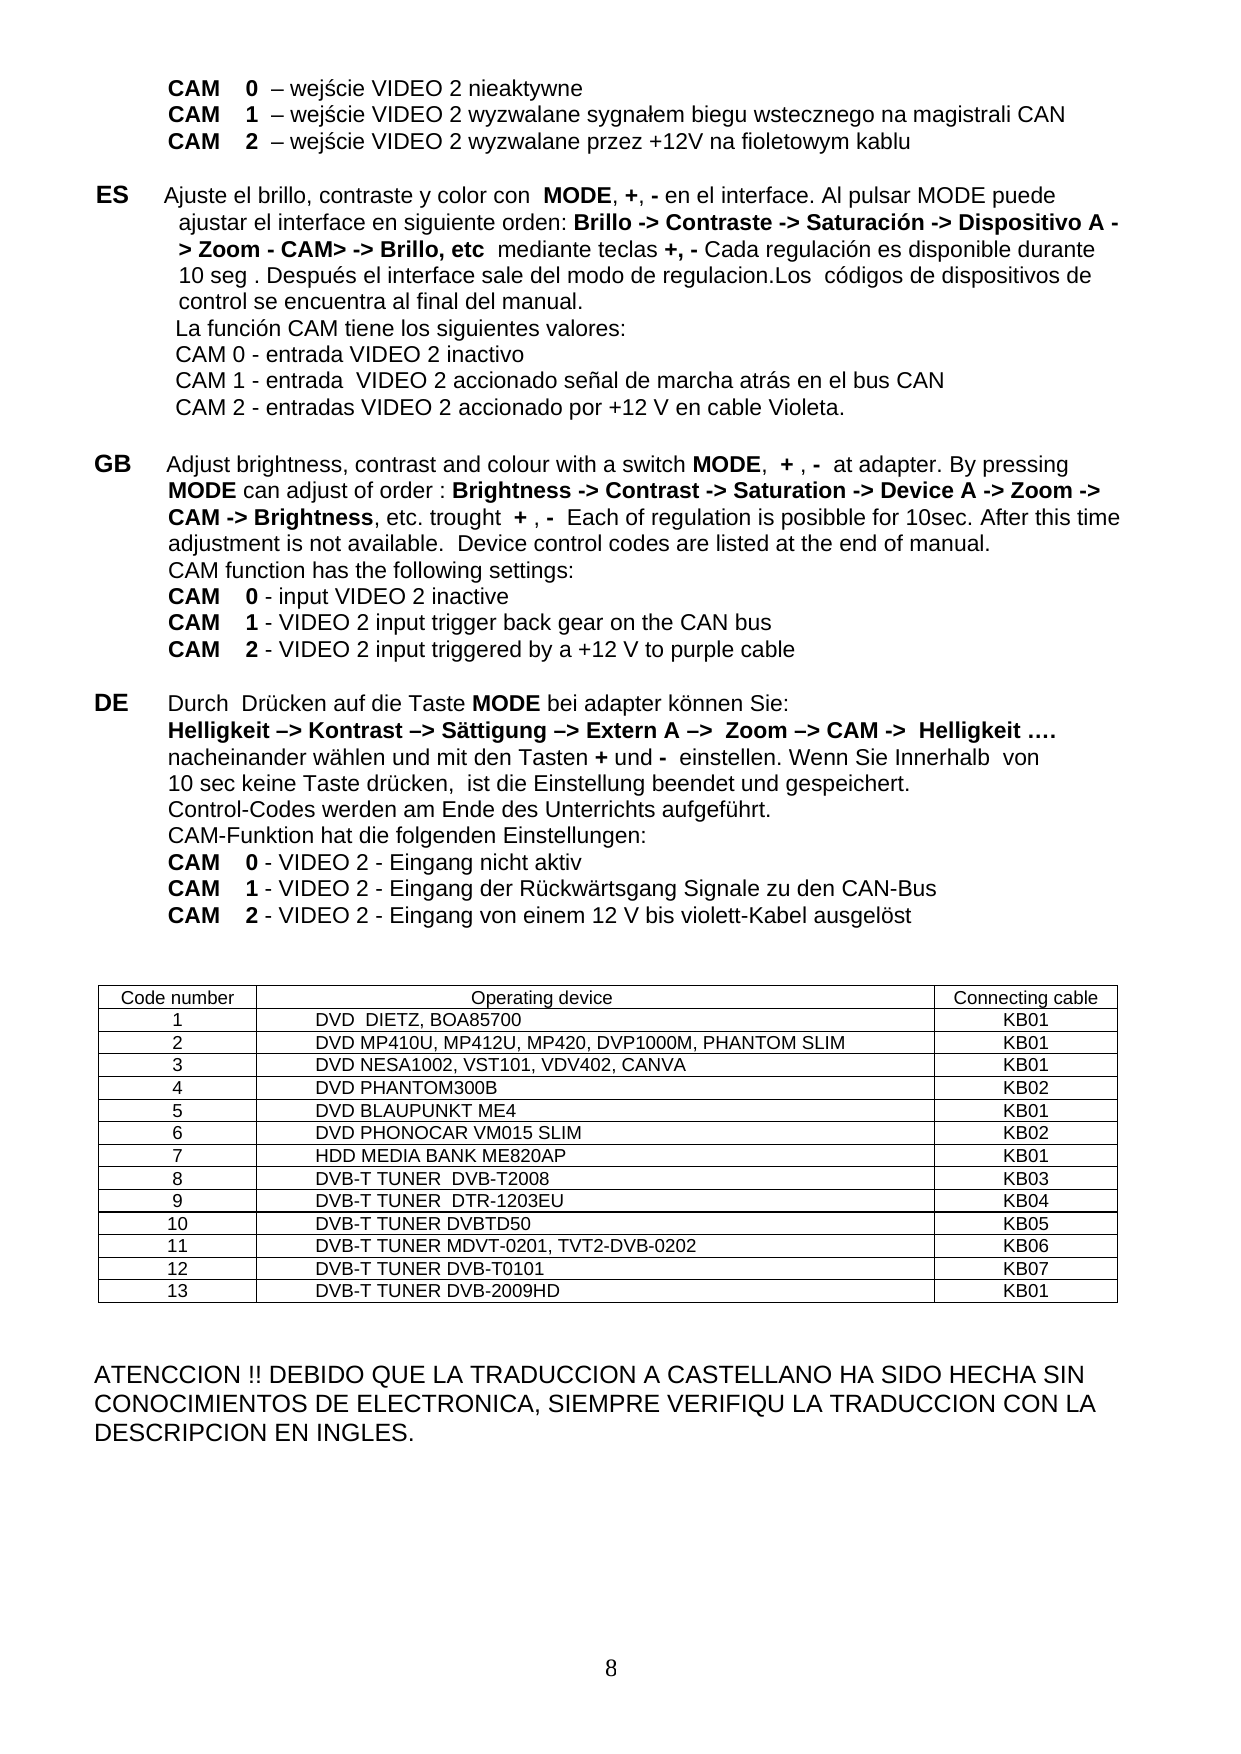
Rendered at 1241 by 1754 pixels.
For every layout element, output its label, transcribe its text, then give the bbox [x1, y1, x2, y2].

text CAM 2 – wejście VIDEO 2 wyzwalane przez +12V na fioletowym kablu [94, 128, 1125, 154]
table_cell KB06 [935, 1235, 1117, 1257]
table_cell 13 [99, 1280, 256, 1302]
table_header Connecting cable [935, 986, 1117, 1008]
table_cell 6 [99, 1122, 256, 1144]
table_cell DVD DIETZ, BOA85700 [257, 1009, 934, 1031]
text 10 sec keine Taste drücken, ist die Einstellung beendet und gespeichert. [94, 770, 1125, 796]
text Control-Codes werden am Ende des Unterrichts aufgeführt. CAM-Funktion hat die folgenden Einstellungen: CAM 0 - VIDEO 2 - Eingang nicht aktiv CAM 1 - VIDEO 2 - Eingang der Rückwärtsgang Signale zu den CAN-Bus CAM 2 - VIDEO 2 - Eingang von einem 12 V bis violett-Kabel ausgelöst [168, 796, 1125, 928]
text CAM 1 - entrada VIDEO 2 accionado señal de marcha atrás en el bus CAN [94, 367, 1125, 394]
table_cell DVD BLAUPUNKT ME4 [257, 1100, 934, 1121]
table_cell DVB-T TUNER DTR-1203EU [257, 1190, 934, 1211]
table_cell KB01 [935, 1032, 1117, 1053]
table_cell KB01 [935, 1145, 1117, 1166]
table_cell KB07 [935, 1258, 1117, 1279]
table_cell 3 [99, 1054, 256, 1076]
table_cell DVD PHONOCAR VM015 SLIM [257, 1122, 934, 1144]
table_cell DVD PHANTOM300B [257, 1077, 934, 1098]
table_cell DVB-T TUNER MDVT-0201, TVT2-DVB-0202 [257, 1235, 934, 1257]
table_cell 12 [99, 1258, 256, 1279]
table_cell 8 [99, 1167, 256, 1189]
table_cell DVB-T TUNER DVB-2009HD [257, 1280, 934, 1302]
text ES Ajuste el brillo, contraste y color con MODE, +, - en el interface. Al pulsar MODE puede ajustar el interface en siguiente orden: Brillo -> Contraste -> Saturación -> Dispositivo A -> Zoom - CAM> -> Brillo, etc mediante teclas +, - Cada regulación es disponible durante 10 seg . Después el interface sale del modo de regulacion.Los códigos de dispositivos de control se encuentra al final del manual. [96, 180, 1125, 314]
table_cell 1 [99, 1009, 256, 1031]
table_cell DVB-T TUNER DVBTD50 [257, 1213, 934, 1234]
text CAM function has the following settings: CAM 0 - input VIDEO 2 inactive CAM 1 - VIDEO 2 input trigger back gear on the CAN bus [94, 557, 1125, 636]
table_cell KB03 [935, 1167, 1117, 1189]
table_header Code number [99, 986, 256, 1008]
table_cell KB01 [935, 1100, 1117, 1121]
text CAM 0 – wejście VIDEO 2 nieaktywne [94, 75, 1125, 101]
table_cell 2 [99, 1032, 256, 1053]
table_cell KB01 [935, 1009, 1117, 1031]
text CAM 2 - entradas VIDEO 2 accionado por +12 V en cable Violeta. [94, 394, 1125, 420]
table_cell KB01 [935, 1054, 1117, 1076]
text Helligkeit –> Kontrast –> Sättigung –> Extern A –> Zoom –> CAM -> Helligkeit …. nacheinander wählen und mit den Tasten + und - einstellen. Wenn Sie Innerhalb von [168, 717, 1125, 770]
table_cell KB04 [935, 1190, 1117, 1211]
table_cell DVD NESA1002, VST101, VDV402, CANVA [257, 1054, 934, 1076]
table_cell 9 [99, 1190, 256, 1211]
text La función CAM tiene los siguientes valores: [94, 314, 1125, 341]
table_cell KB02 [935, 1122, 1117, 1144]
text ATENCCION !! DEBIDO QUE LA TRADUCCION A CASTELLANO HA SIDO HECHA SIN CONOCIMIENTOS DE ELECTRONICA, SIEMPRE VERIFIQU LA TRADUCCION CON LA DESCRIPCION EN INGLES. [94, 1360, 1125, 1447]
text GB Adjust brightness, contrast and colour with a switch MODE, + , - at adapter. By pressing MODE can adjust of order : Brightness -> Contrast -> Saturation -> Device A -> Zoom -> CAM -> Brightness, etc. trought + , - Each of regulation is posibble for 10sec. After this time adjustment is not available. Device control codes are listed at the end of manual. [94, 449, 1125, 557]
table_cell DVB-T TUNER DVB-T2008 [257, 1167, 934, 1189]
table_cell KB01 [935, 1280, 1117, 1302]
table_cell 5 [99, 1100, 256, 1121]
table_cell DVD MP410U, MP412U, MP420, DVP1000M, PHANTOM SLIM [257, 1032, 934, 1053]
text CAM 0 - entrada VIDEO 2 inactivo [94, 341, 1125, 367]
table_header Operating device [257, 986, 934, 1008]
table_cell KB05 [935, 1213, 1117, 1234]
table_cell HDD MEDIA BANK ME820AP [257, 1145, 934, 1166]
table_cell 10 [99, 1213, 256, 1234]
table_cell 7 [99, 1145, 256, 1166]
table_cell KB02 [935, 1077, 1117, 1098]
text CAM 2 - VIDEO 2 input triggered by a +12 V to purple cable [168, 636, 1125, 662]
table_cell 4 [99, 1077, 256, 1098]
table_cell 11 [99, 1235, 256, 1257]
text CAM 1 – wejście VIDEO 2 wyzwalane sygnałem biegu wstecznego na magistrali CAN [94, 101, 1125, 128]
table_cell DVB-T TUNER DVB-T0101 [257, 1258, 934, 1279]
text DE Durch Drücken auf die Taste MODE bei adapter können Sie: [94, 688, 1125, 717]
